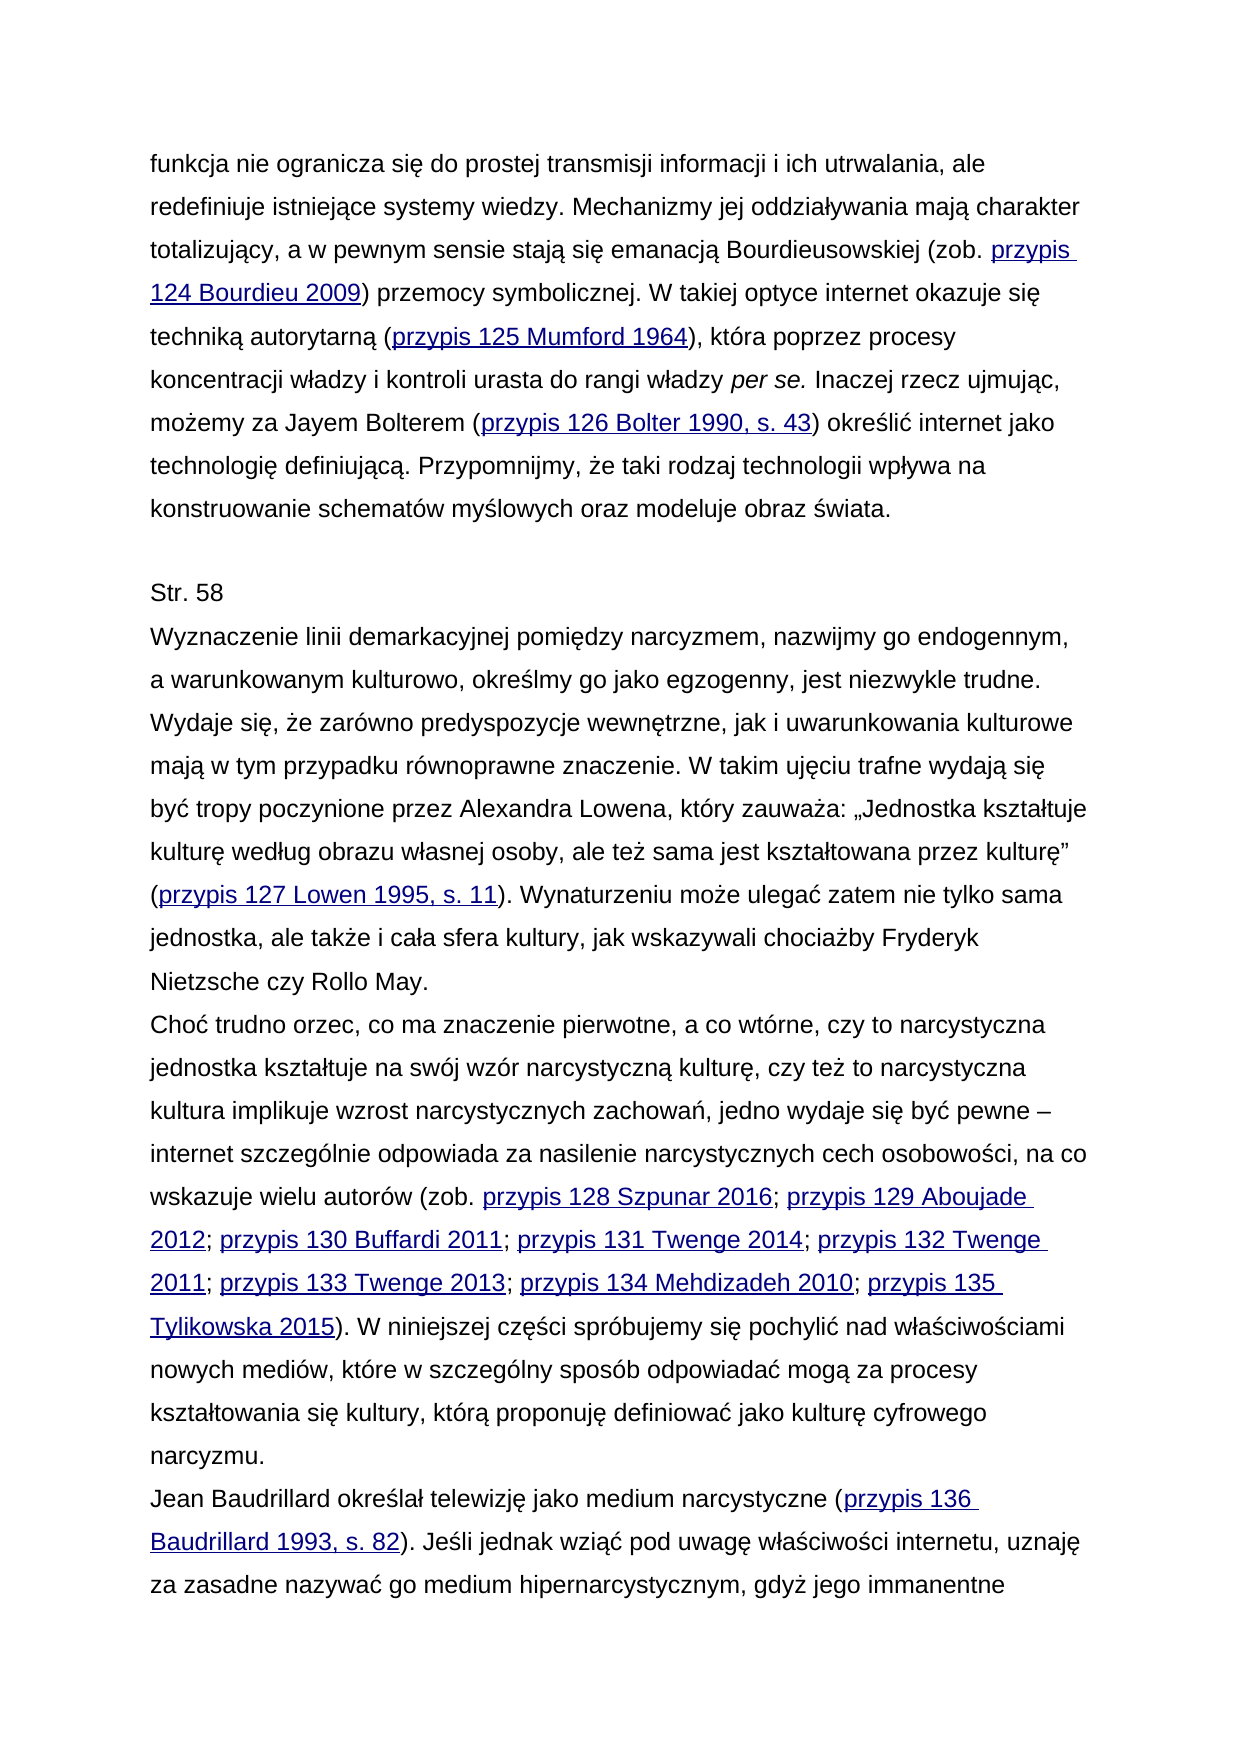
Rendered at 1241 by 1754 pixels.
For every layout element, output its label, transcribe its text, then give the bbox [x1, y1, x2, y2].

text Str. 58 [150, 578, 1091, 607]
text funkcja nie ogranicza się do prostej transmisji informacji i ich utrwalania, ale redefiniuje istniejące systemy wiedzy. Mechanizmy jej oddziaływania mają charakter totalizujący, a w pewnym sensie stają się emanacją Bourdieusowskiej (zob. przypis 124 Bourdieu 2009) przemocy symbolicznej. W takiej optyce internet okazuje się techniką autorytarną (przypis 125 Mumford 1964), która poprzez procesy koncentracji władzy i kontroli urasta do rangi władzy per se. Inaczej rzecz ujmując, możemy za Jayem Bolterem (przypis 126 Bolter 1990, s. 43) określić internet jako technologię definiującą. Przypomnijmy, że taki rodzaj technologii wpływa na konstruowanie schematów myślowych oraz modeluje obraz świata. [150, 149, 1091, 523]
text Wyznaczenie linii demarkacyjnej pomiędzy narcyzmem, nazwijmy go endogennym, a warunkowanym kulturowo, określmy go jako egzogenny, jest niezwykle trudne. Wydaje się, że zarówno predyspozycje wewnętrzne, jak i uwarunkowania kulturowe mają w tym przypadku równoprawne znaczenie. W takim ujęciu trafne wydają się być tropy poczynione przez Alexandra Lowena, który zauważa: „Jednostka kształtuje kulturę według obrazu własnej osoby, ale też sama jest kształtowana przez kulturę” (przypis 127 Lowen 1995, s. 11). Wynaturzeniu może ulegać zatem nie tylko sama jednostka, ale także i cała sfera kultury, jak wskazywali chociażby Fryderyk Nietzsche czy Rollo May. [150, 622, 1091, 995]
text Jean Baudrillard określał telewizję jako medium narcystyczne (przypis 136 Baudrillard 1993, s. 82). Jeśli jednak wziąć pod uwagę właściwości internetu, uznaję za zasadne nazywać go medium hipernarcystycznym, gdyż jego immanentne [150, 1484, 1091, 1599]
text Choć trudno orzec, co ma znaczenie pierwotne, a co wtórne, czy to narcystyczna jednostka kształtuje na swój wzór narcystyczną kulturę, czy też to narcystyczna kultura implikuje wzrost narcystycznych zachowań, jedno wydaje się być pewne – internet szczególnie odpowiada za nasilenie narcystycznych cech osobowości, na co wskazuje wielu autorów (zob. przypis 128 Szpunar 2016; przypis 129 Aboujade 2012; przypis 130 Buffardi 2011; przypis 131 Twenge 2014; przypis 132 Twenge 2011; przypis 133 Twenge 2013; przypis 134 Mehdizadeh 2010; przypis 135 Tylikowska 2015). W niniejszej części spróbujemy się pochylić nad właściwościami nowych mediów, które w szczególny sposób odpowiadać mogą za procesy kształtowania się kultury, którą proponuję definiować jako kulturę cyfrowego narcyzmu. [150, 1010, 1091, 1470]
